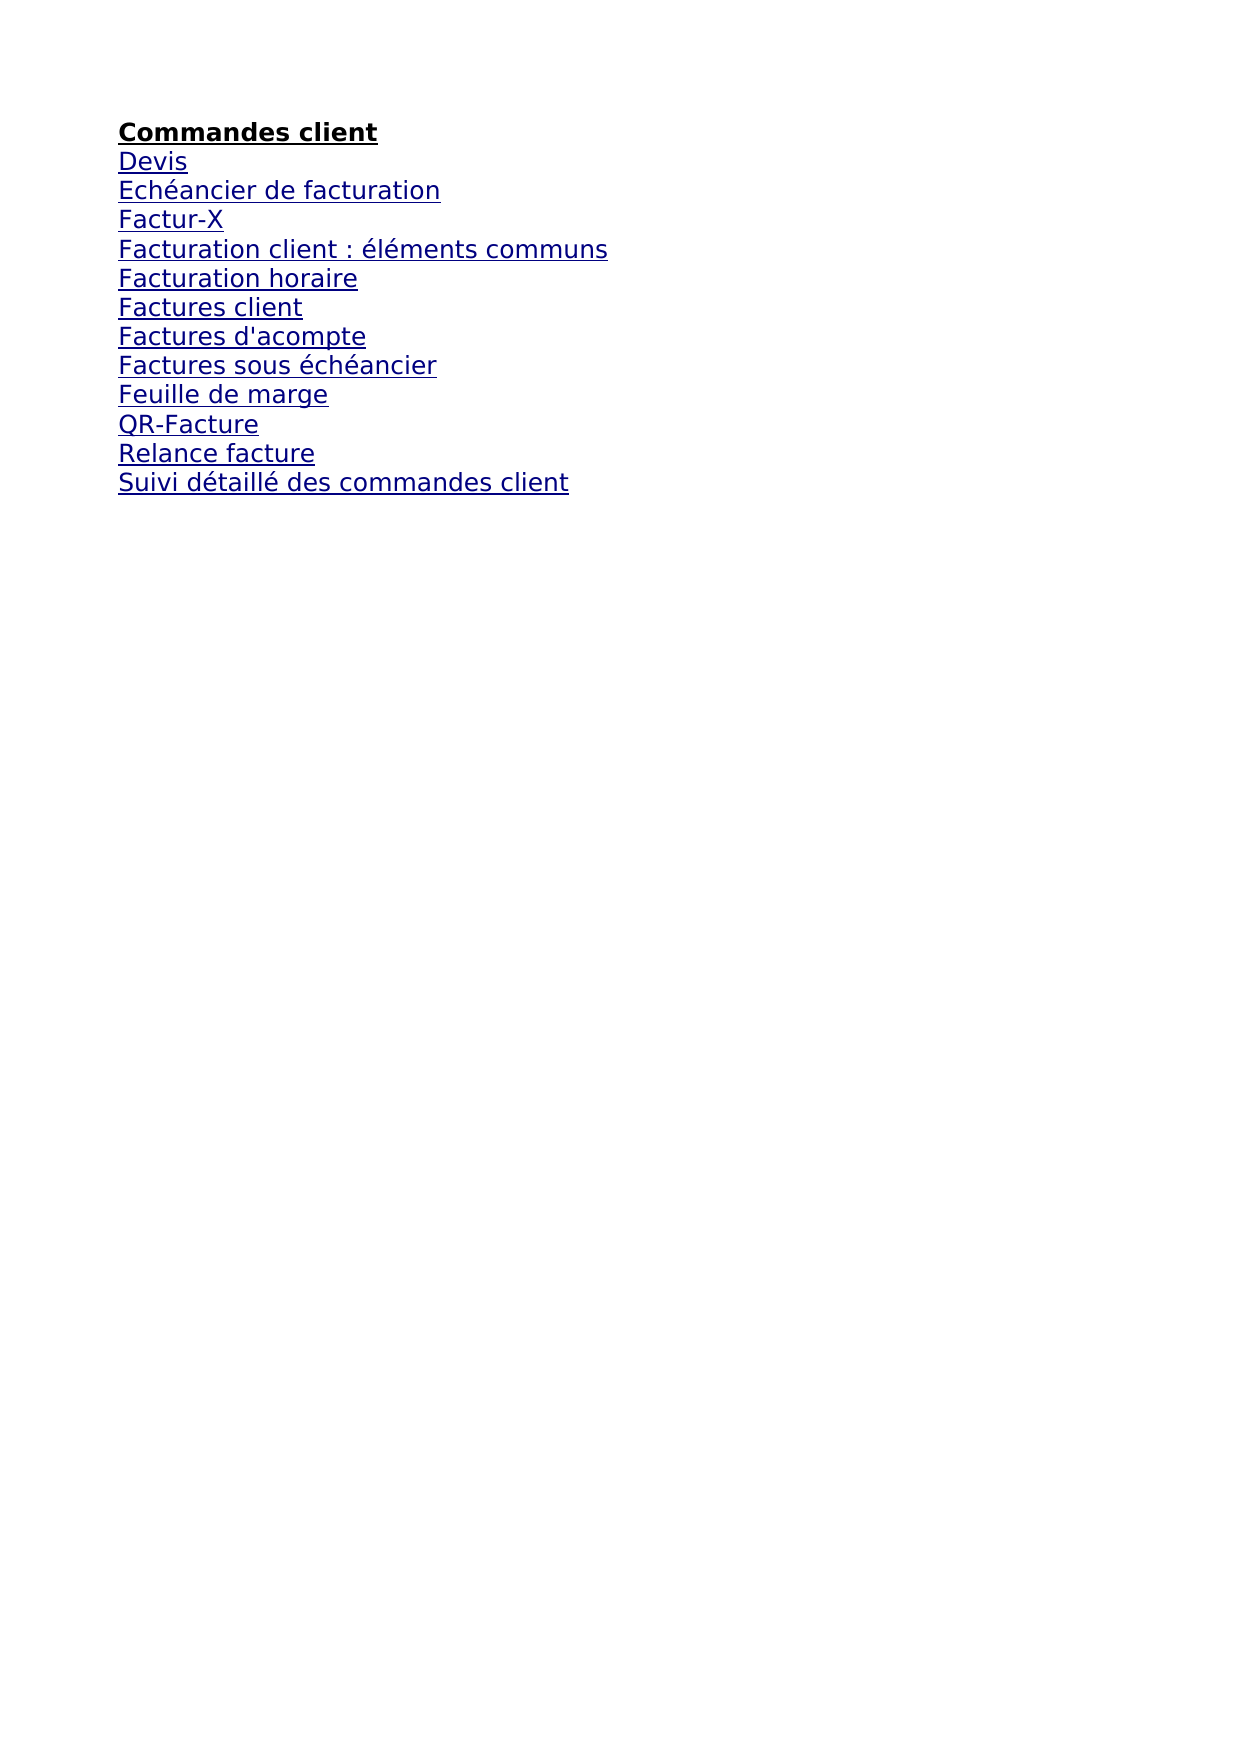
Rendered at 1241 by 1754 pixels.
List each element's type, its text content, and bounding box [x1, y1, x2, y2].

text Commandes client Devis Echéancier de facturation Factur-X Facturation client : éléments communs Facturation horaire Factures client Factures d'acompte Factures sous échéancier Feuille de marge QR-Facture Relance facture Suivi détaillé des commandes client [118, 118, 1122, 526]
